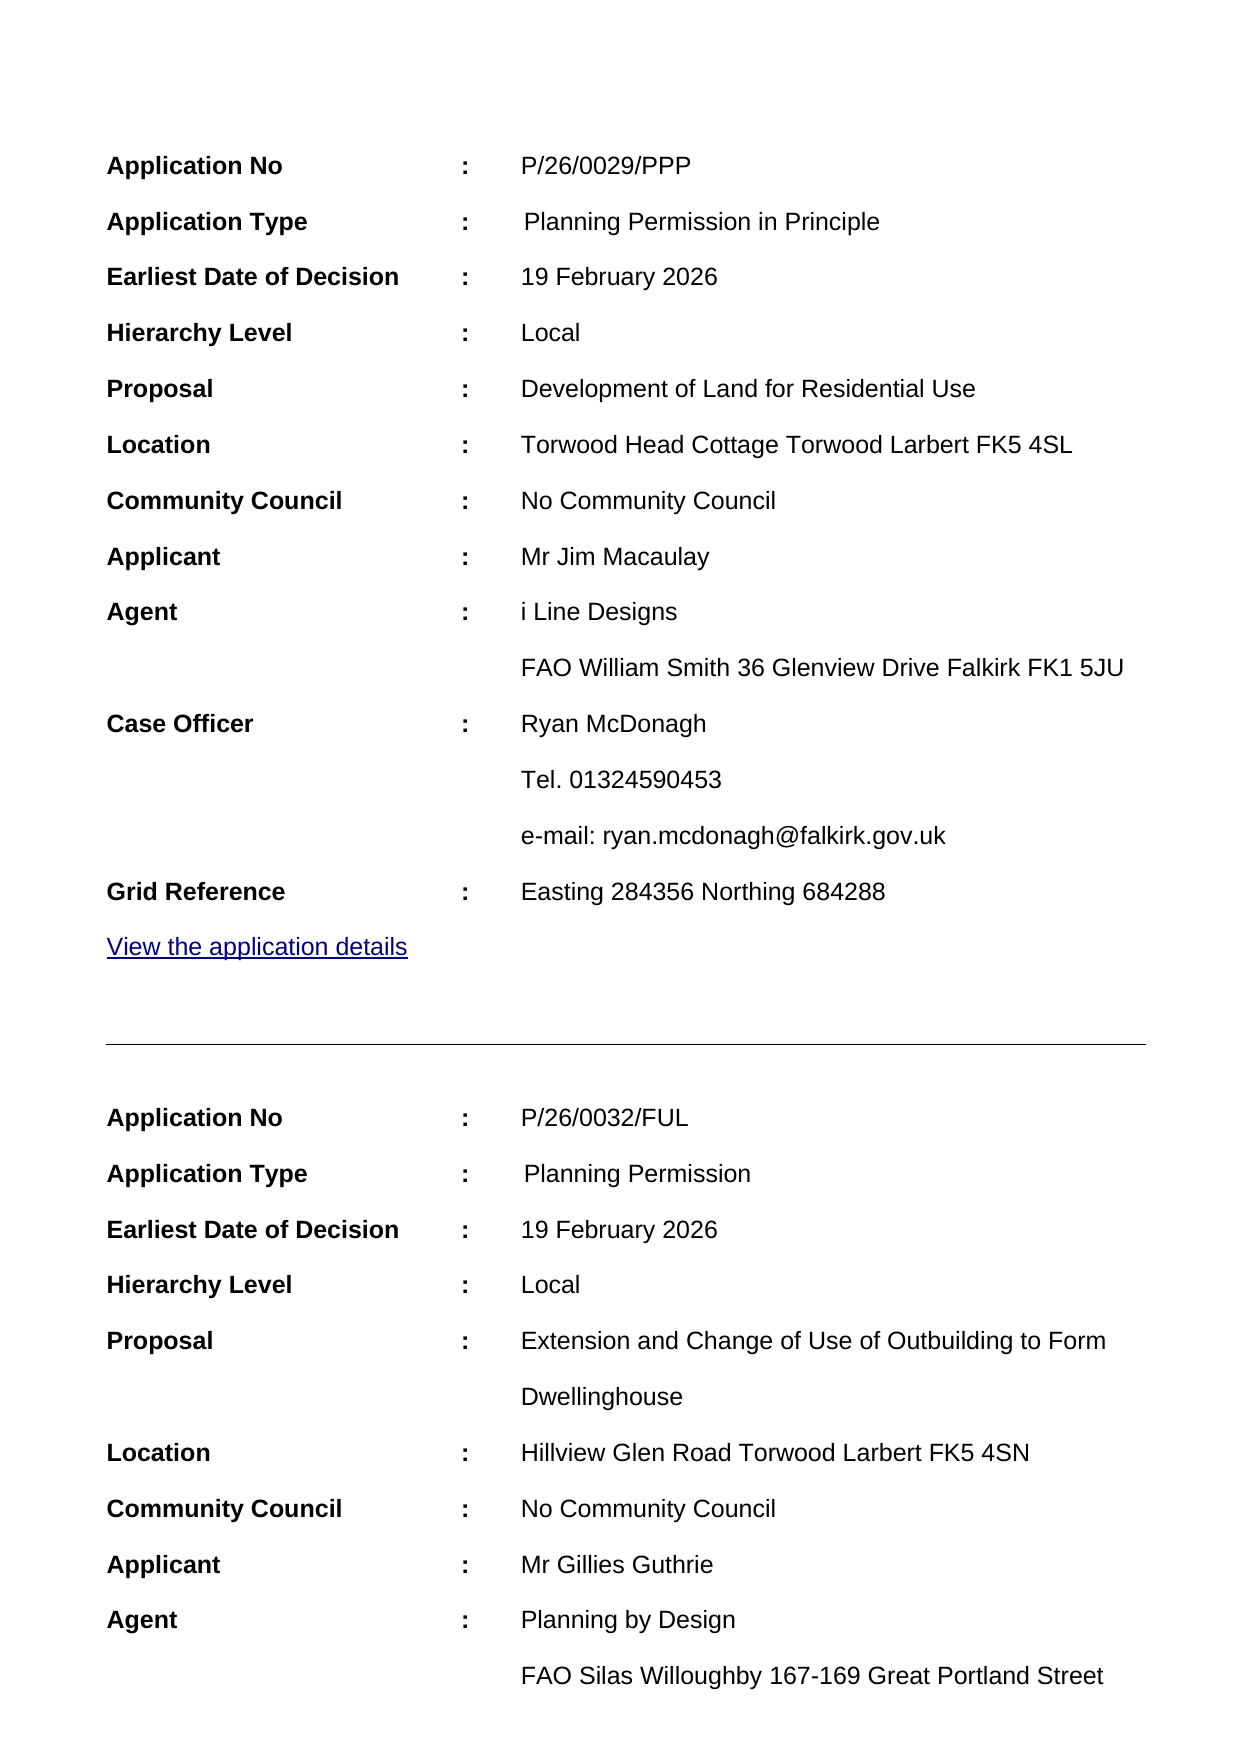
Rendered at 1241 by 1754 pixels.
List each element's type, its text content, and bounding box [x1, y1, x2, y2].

text Applicant : Mr Jim Macaulay [106, 542, 1146, 570]
text Application Type : Planning Permission in Principle [106, 207, 1146, 235]
text e-mail: ryan.mcdonagh@falkirk.gov.uk [106, 821, 1146, 849]
text Agent : Planning by Design [106, 1606, 1146, 1634]
text Applicant : Mr Gillies Guthrie [106, 1550, 1146, 1578]
text Proposal : Extension and Change of Use of Outbuilding to Form [106, 1326, 1146, 1355]
text Earliest Date of Decision : 19 February 2026 [106, 262, 1146, 291]
text Application No : P/26/0032/FUL [106, 1103, 1146, 1132]
text Hierarchy Level : Local [106, 318, 1146, 347]
text Community Council : No Community Council [106, 486, 1146, 514]
text Location : Hillview Glen Road Torwood Larbert FK5 4SN [106, 1438, 1146, 1467]
text FAO Silas Willoughby 167-169 Great Portland Street [106, 1661, 1146, 1690]
text FAO William Smith 36 Glenview Drive Falkirk FK1 5JU [106, 653, 1146, 682]
text Proposal : Development of Land for Residential Use [106, 374, 1146, 403]
text Agent : i Line Designs [106, 597, 1146, 626]
text View the application details [106, 932, 1146, 961]
text Community Council : No Community Council [106, 1494, 1146, 1523]
text Application No : P/26/0029/PPP [106, 151, 1146, 179]
text Dwellinghouse [106, 1382, 1146, 1411]
text Grid Reference : Easting 284356 Northing 684288 [106, 877, 1146, 905]
text Tel. 01324590453 [106, 765, 1146, 794]
text Case Officer : Ryan McDonagh [106, 709, 1146, 738]
text Location : Torwood Head Cottage Torwood Larbert FK5 4SL [106, 430, 1146, 459]
text Earliest Date of Decision : 19 February 2026 [106, 1215, 1146, 1243]
text Application Type : Planning Permission [106, 1159, 1146, 1188]
text Hierarchy Level : Local [106, 1271, 1146, 1299]
